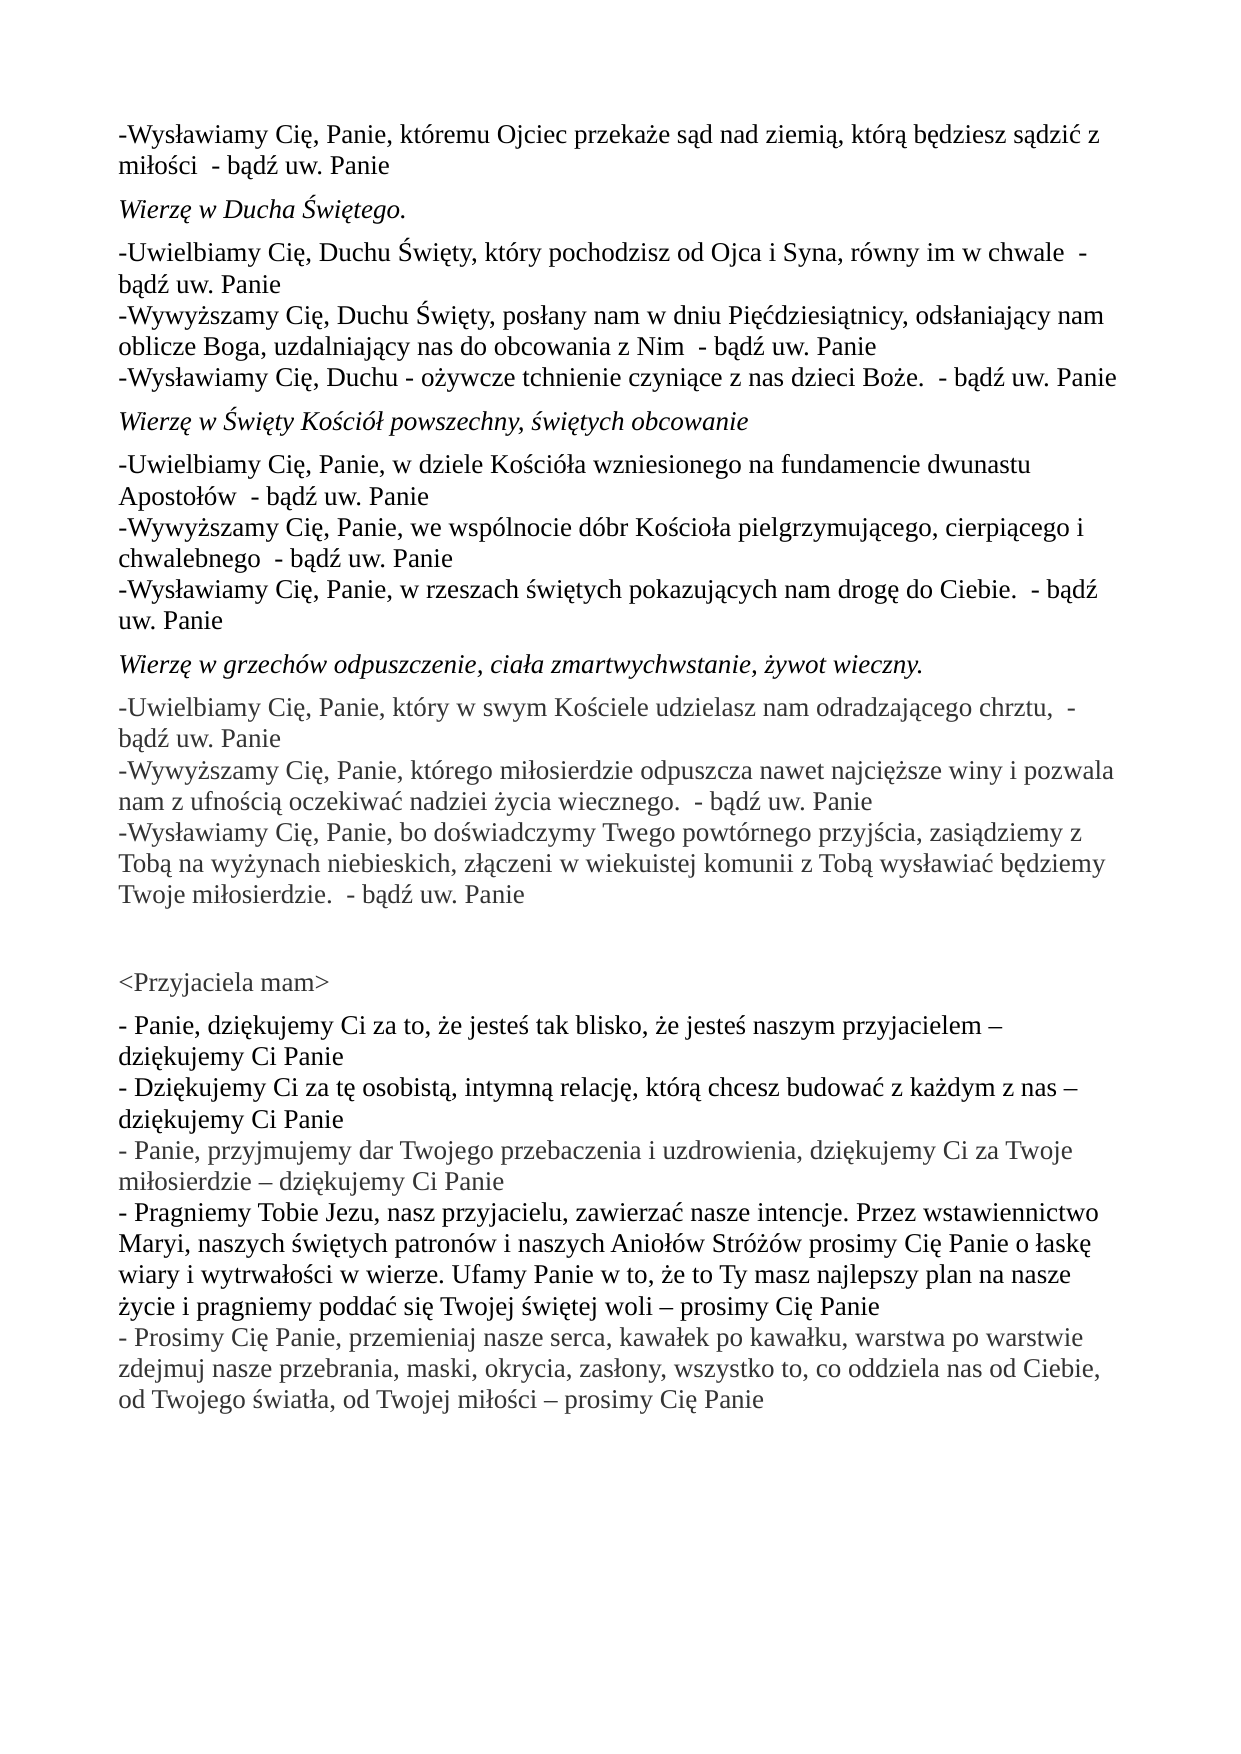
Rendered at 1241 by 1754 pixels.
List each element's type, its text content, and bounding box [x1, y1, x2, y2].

text Wierzę w Święty Kościół powszechny, świętych obcowanie [118, 405, 1122, 436]
text - Panie, przyjmujemy dar Twojego przebaczenia i uzdrowienia, dziękujemy Ci za Twoje miłosierdzie – dziękujemy Ci Panie [118, 1134, 1122, 1196]
text Wierzę w grzechów odpuszczenie, ciała zmartwychwstanie, żywot wieczny. [118, 648, 1122, 679]
text - Prosimy Cię Panie, przemieniaj nasze serca, kawałek po kawałku, warstwa po warstwie zdejmuj nasze przebrania, maski, okrycia, zasłony, wszystko to, co oddziela nas od Ciebie, od Twojego światła, od Twojej miłości – prosimy Cię Panie [118, 1321, 1122, 1414]
text - Panie, dziękujemy Ci za to, że jesteś tak blisko, że jesteś naszym przyjacielem – dziękujemy Ci Panie [118, 1009, 1122, 1072]
text -Uwielbiamy Cię, Duchu Święty, który pochodzisz od Ojca i Syna, równy im w chwale - bądź uw. Panie -Wywyższamy Cię, Duchu Święty, posłany nam w dniu Pięćdziesiątnicy, odsłaniający nam oblicze Boga, uzdalniający nas do obcowania z Nim - bądź uw. Panie -Wysławiamy Cię, Duchu - ożywcze tchnienie czyniące z nas dzieci Boże. - bądź uw. Panie [118, 237, 1122, 392]
text -Wysławiamy Cię, Panie, któremu Ojciec przekaże sąd nad ziemią, którą będziesz sądzić z miłości - bądź uw. Panie [118, 118, 1122, 180]
text - Pragniemy Tobie Jezu, nasz przyjacielu, zawierzać nasze intencje. Przez wstawiennictwo Maryi, naszych świętych patronów i naszych Aniołów Stróżów prosimy Cię Panie o łaskę wiary i wytrwałości w wierze. Ufamy Panie w to, że to Ty masz najlepszy plan na nasze życie i pragniemy poddać się Twojej świętej woli – prosimy Cię Panie [118, 1196, 1122, 1321]
text -Uwielbiamy Cię, Panie, w dziele Kościóła wzniesionego na fundamencie dwunastu Apostołów - bądź uw. Panie -Wywyższamy Cię, Panie, we wspólnocie dóbr Kościoła pielgrzymującego, cierpiącego i chwalebnego - bądź uw. Panie -Wysławiamy Cię, Panie, w rzeszach świętych pokazujących nam drogę do Ciebie. - bądź uw. Panie [118, 448, 1122, 635]
text - Dziękujemy Ci za tę osobistą, intymną relację, którą chcesz budować z każdym z nas – dziękujemy Ci Panie [118, 1072, 1122, 1134]
text <Przyjaciela mam> [118, 966, 1122, 997]
text -Uwielbiamy Cię, Panie, który w swym Kościele udzielasz nam odradzającego chrztu, - bądź uw. Panie -Wywyższamy Cię, Panie, którego miłosierdzie odpuszcza nawet najcięższe winy i pozwala nam z ufnością oczekiwać nadziei życia wiecznego. - bądź uw. Panie -Wysławiamy Cię, Panie, bo doświadczymy Twego powtórnego przyjścia, zasiądziemy z Tobą na wyżynach niebieskich, złączeni w wiekuistej komunii z Tobą wysławiać będziemy Twoje miłosierdzie. - bądź uw. Panie [118, 691, 1122, 909]
text Wierzę w Ducha Świętego. [118, 193, 1122, 224]
